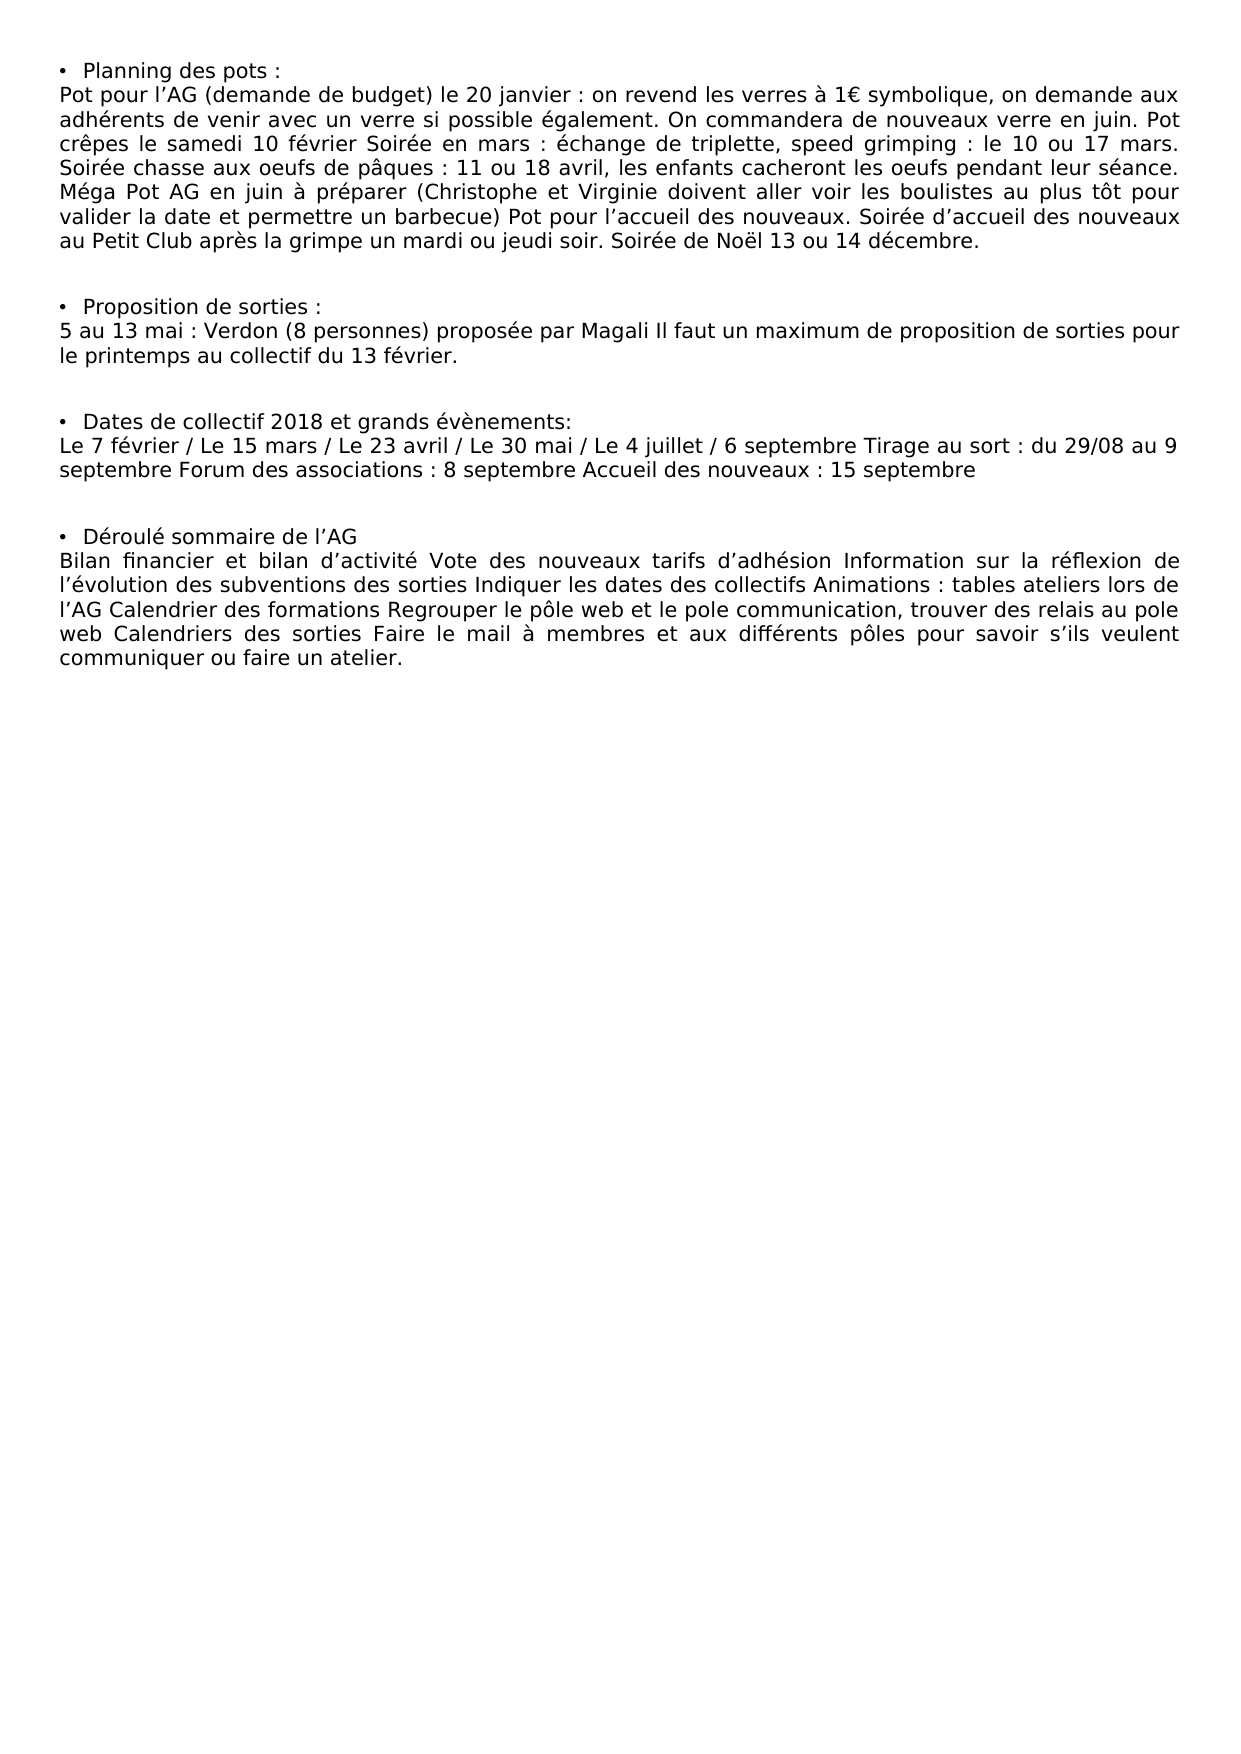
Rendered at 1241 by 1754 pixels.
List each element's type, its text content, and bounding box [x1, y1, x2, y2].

list Proposition de sorties : [59, 295, 1181, 319]
list Dates de collectif 2018 et grands évènements: [59, 410, 1181, 434]
text Pot pour l’AG (demande de budget) le 20 janvier : on revend les verres à 1€ symbolique, on demande aux adhérents de venir avec un verre si possible également. On commandera de nouveaux verre en juin. Pot crêpes le samedi 10 février Soirée en mars : échange de triplette, speed grimping : le 10 ou 17 mars. Soirée chasse aux oeufs de pâques : 11 ou 18 avril, les enfants cacheront les oeufs pendant leur séance. Méga Pot AG en juin à préparer (Christophe et Virginie doivent aller voir les boulistes au plus tôt pour valider la date et permettre un barbecue) Pot pour l’accueil des nouveaux. Soirée d’accueil des nouveaux au Petit Club après la grimpe un mardi ou jeudi soir. Soirée de Noël 13 ou 14 décembre. [59, 83, 1181, 253]
list Déroulé sommaire de l’AG [59, 525, 1181, 549]
list Planning des pots : [59, 59, 1181, 83]
text Bilan financier et bilan d’activité Vote des nouveaux tarifs d’adhésion Information sur la réflexion de l’évolution des subventions des sorties Indiquer les dates des collectifs Animations : tables ateliers lors de l’AG Calendrier des formations Regrouper le pôle web et le pole communication, trouver des relais au pole web Calendriers des sorties Faire le mail à membres et aux différents pôles pour savoir s’ils veulent communiquer ou faire un atelier. [59, 549, 1181, 670]
text Le 7 février / Le 15 mars / Le 23 avril / Le 30 mai / Le 4 juillet / 6 septembre Tirage au sort : du 29/08 au 9 septembre Forum des associations : 8 septembre Accueil des nouveaux : 15 septembre [59, 434, 1181, 483]
text 5 au 13 mai : Verdon (8 personnes) proposée par Magali Il faut un maximum de proposition de sorties pour le printemps au collectif du 13 février. [59, 319, 1181, 368]
